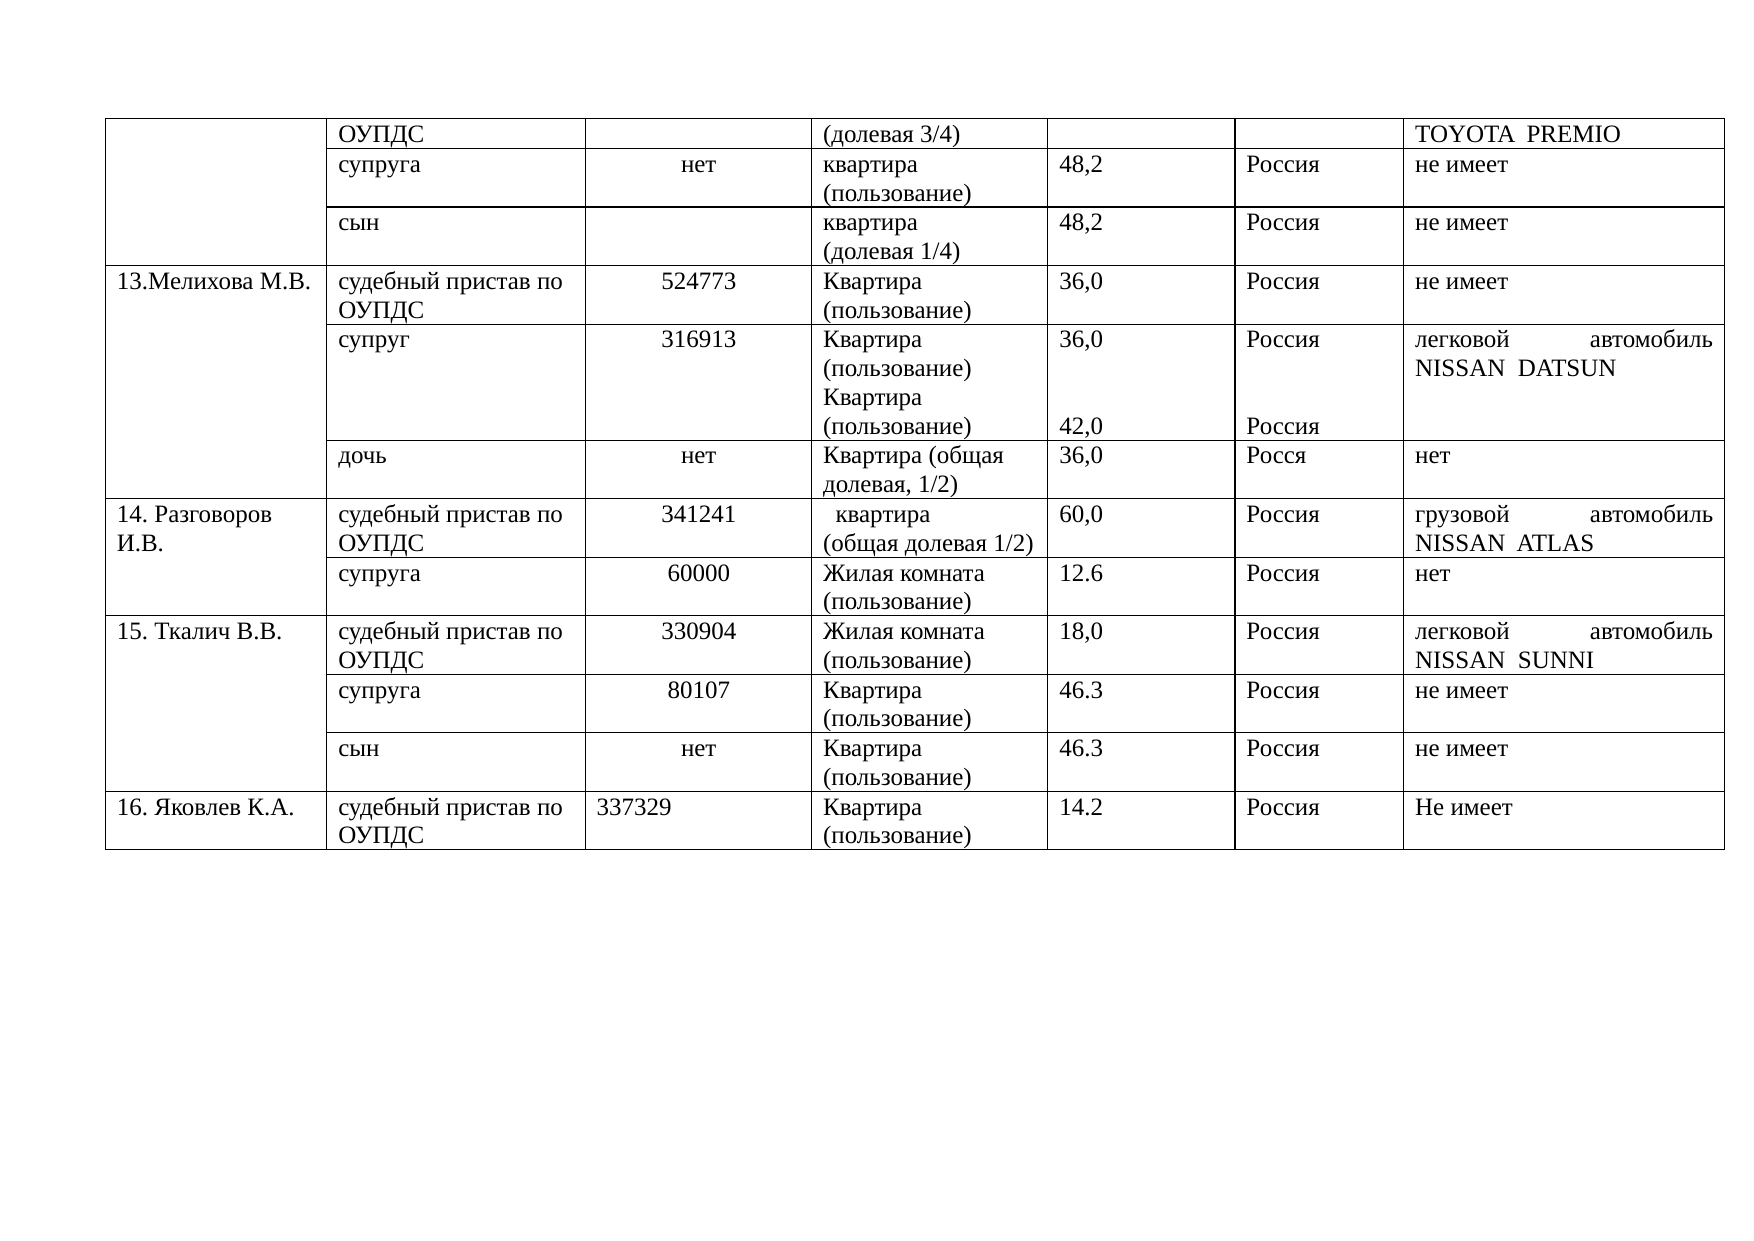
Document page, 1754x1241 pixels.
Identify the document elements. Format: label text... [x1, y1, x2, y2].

table_cell нет [1404, 558, 1724, 615]
table_cell супруга [327, 675, 585, 732]
table_cell квартира (общая долевая 1/2) [812, 499, 1047, 557]
table_cell Жилая комната (пользование) [812, 616, 1047, 674]
table_cell не имеет [1404, 208, 1724, 265]
table_cell не имеет [1404, 675, 1724, 732]
table_cell сын [327, 733, 585, 791]
table_cell 46,3 [1048, 733, 1234, 791]
table_cell Россия [1236, 792, 1403, 849]
table_cell Квартира (пользование) [812, 792, 1047, 849]
table_cell супруг [327, 325, 585, 439]
table_cell 48,2 [1048, 149, 1234, 206]
table_cell не имеет [1404, 149, 1724, 206]
table_cell 12,6 [1048, 558, 1234, 615]
table_cell нет [1404, 441, 1724, 498]
table_cell легковой автомобиль NISSAN DATSUN [1404, 325, 1724, 439]
table_cell 60,0 [1048, 499, 1234, 557]
table_cell 16. Яковлев К.А. [106, 792, 326, 849]
table_cell 524773 [586, 266, 811, 323]
table_cell дочь [327, 441, 585, 498]
table_cell легковой автомобиль NISSAN SUNNI [1404, 616, 1724, 674]
table_cell квартира (долевая 1/4) [812, 208, 1047, 265]
table_cell Россия [1236, 675, 1403, 732]
table_cell [586, 208, 811, 265]
table_cell TOYOTA PREMIO [1404, 119, 1724, 148]
table_cell Россия [1236, 733, 1403, 791]
table_cell судебный пристав по ОУПДС [327, 616, 585, 674]
table_cell 14,2 [1048, 792, 1234, 849]
table_cell Россия [1236, 266, 1403, 323]
table_cell 36,0 42,0 [1048, 325, 1234, 439]
table_cell 60000 [586, 558, 811, 615]
table_cell супруга [327, 558, 585, 615]
table_cell Россия [1236, 208, 1403, 265]
table_cell Квартира (пользование) [812, 266, 1047, 323]
table_cell [1236, 119, 1403, 148]
table_cell Квартира (пользование) [812, 675, 1047, 732]
table_cell 330904 [586, 616, 811, 674]
table_cell 316913 [586, 325, 811, 439]
table_cell 48,2 [1048, 208, 1234, 265]
table_cell 36,0 [1048, 266, 1234, 323]
table_cell 80107 [586, 675, 811, 732]
table_cell 13.Мелихова М.В. [106, 266, 326, 498]
table_cell Квартира (общая долевая, 1/2) [812, 441, 1047, 498]
table_cell Квартира (пользование) [812, 733, 1047, 791]
table_cell (долевая 3/4) [812, 119, 1047, 148]
table_cell супруга [327, 149, 585, 206]
table_cell 341241 [586, 499, 811, 557]
table_cell не имеет [1404, 733, 1724, 791]
table_cell нет [586, 733, 811, 791]
table_cell судебный пристав по ОУПДС [327, 266, 585, 323]
table_cell судебный пристав по ОУПДС [327, 792, 585, 849]
table_cell 36,0 [1048, 441, 1234, 498]
table_cell не имеет [1404, 266, 1724, 323]
table_cell [586, 119, 811, 148]
table_cell 14. Разговоров И.В. [106, 499, 326, 615]
table_cell Росся [1236, 441, 1403, 498]
table_cell Россия Россия [1236, 325, 1403, 439]
table_cell Не имеет [1404, 792, 1724, 849]
table_cell Россия [1236, 558, 1403, 615]
table_cell нет [586, 149, 811, 206]
table_cell сын [327, 208, 585, 265]
table_cell [1048, 119, 1234, 148]
table_cell 46,3 [1048, 675, 1234, 732]
table_cell 337329 [586, 792, 811, 849]
table_cell Россия [1236, 149, 1403, 206]
table_cell Квартира (пользование) Квартира (пользование) [812, 325, 1047, 439]
table_cell Жилая комната (пользование) [812, 558, 1047, 615]
table_cell 15. Ткалич В.В. [106, 616, 326, 791]
table_cell ОУПДС [327, 119, 585, 148]
table_cell нет [586, 441, 811, 498]
table_cell Россия [1236, 499, 1403, 557]
table_cell судебный пристав по ОУПДС [327, 499, 585, 557]
table_cell [106, 119, 326, 265]
table_cell грузовой автомобиль NISSAN ATLAS [1404, 499, 1724, 557]
table_cell квартира (пользование) [812, 149, 1047, 206]
table_cell 18,0 [1048, 616, 1234, 674]
table_cell Россия [1236, 616, 1403, 674]
